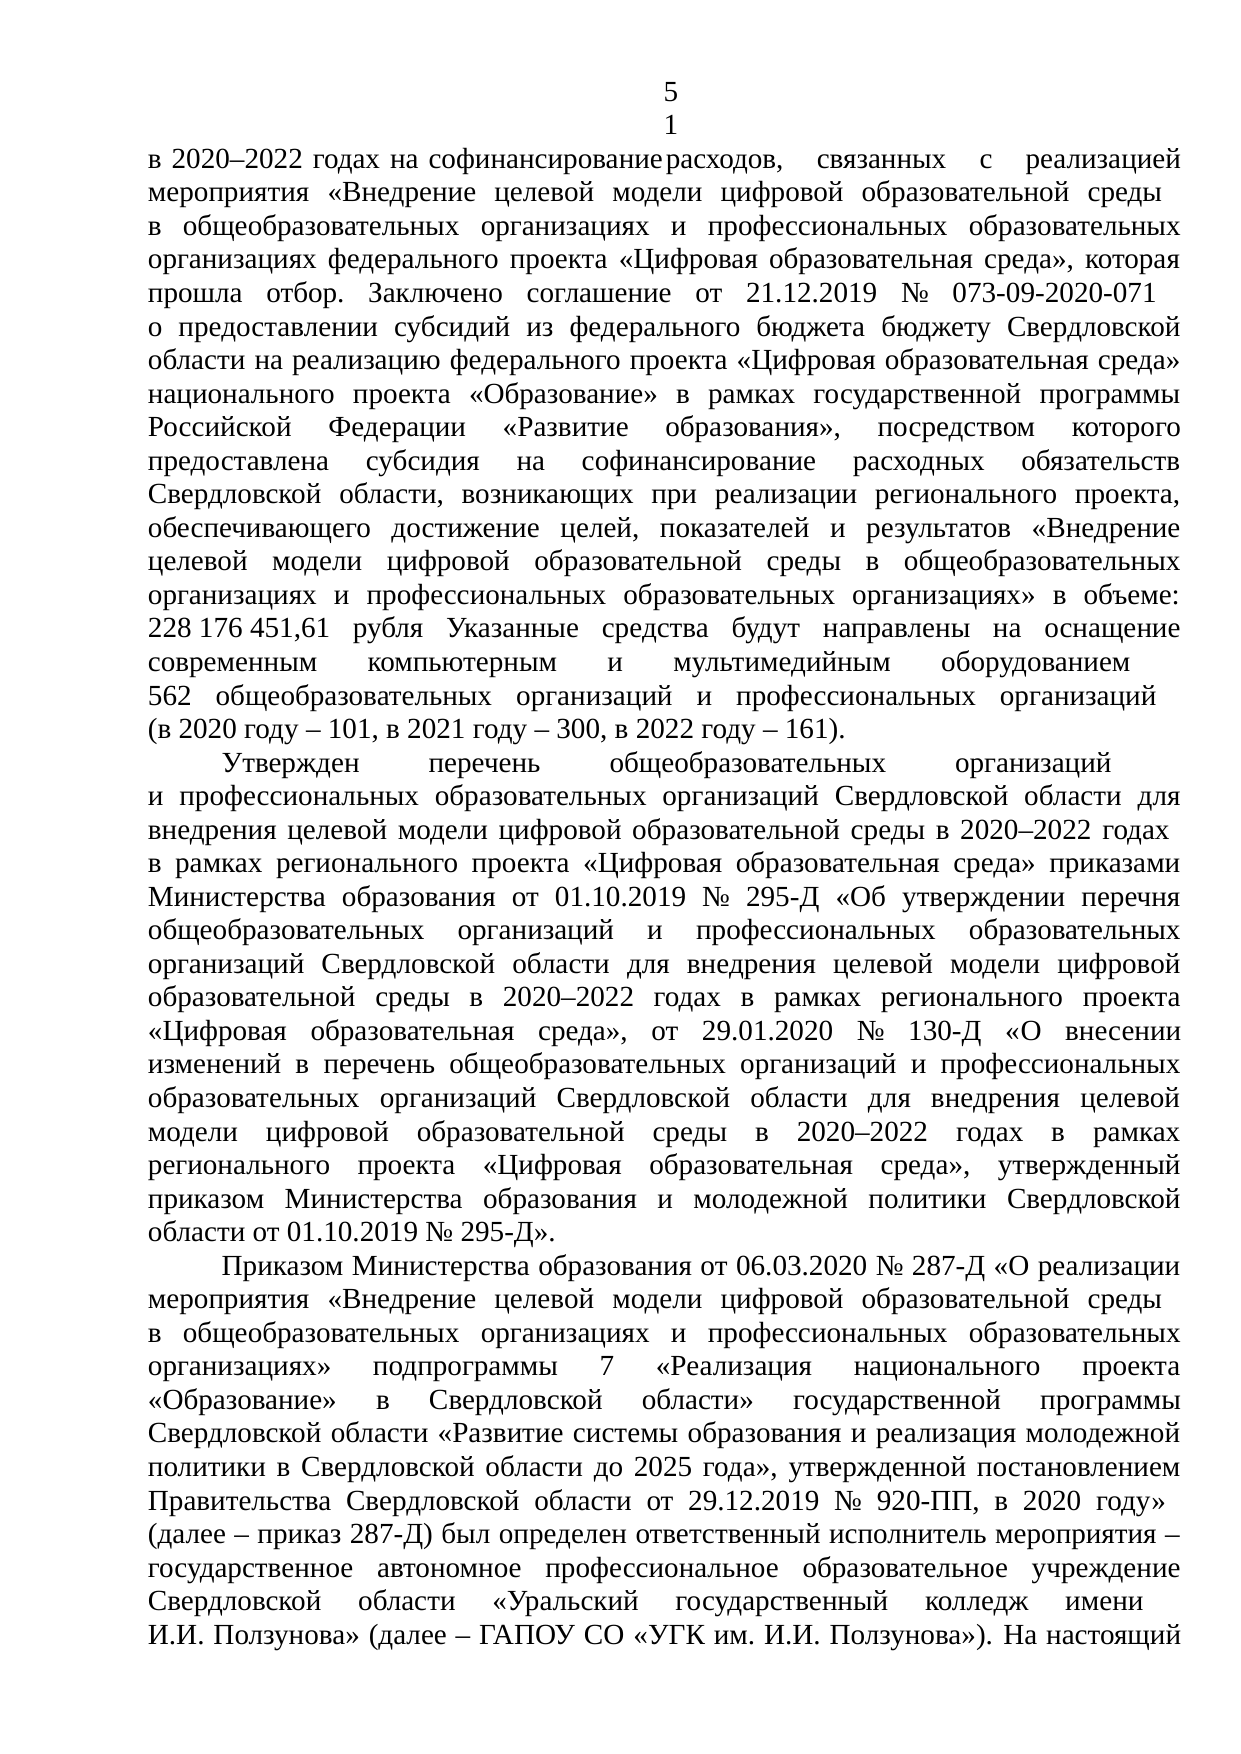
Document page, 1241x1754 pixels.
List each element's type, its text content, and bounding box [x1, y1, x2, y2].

text Приказом Министерства образования от 06.03.2020 № 287-Д «О реализации мероприятия «Внедрение целевой модели цифровой образовательной среды в общеобразовательных организациях и профессиональных образовательных организациях» подпрограммы 7 «Реализация национального проекта «Образование» в Свердловской области» государственной программы Свердловской области «Развитие системы образования и реализация молодежной политики в Свердловской области до 2025 года», утвержденной постановлением Правительства Свердловской области от 29.12.2019 № 920-ПП, в 2020 году» (далее – приказ 287-Д) был определен ответственный исполнитель мероприятия – государственное автономное профессиональное образовательное учреждение Свердловской области «Уральский государственный колледж имени И.И. Ползунова» (далее – ГАПОУ СО «УГК им. И.И. Ползунова»). На настоящий [148, 1248, 1181, 1650]
text Утвержден перечень общеобразовательных организаций и профессиональных образовательных организаций Свердловской области для внедрения целевой модели цифровой образовательной среды в 2020–2022 годах в рамках регионального проекта «Цифровая образовательная среда» приказами Министерства образования от 01.10.2019 № 295-Д «Об утверждении перечня общеобразовательных организаций и профессиональных образовательных организаций Свердловской области для внедрения целевой модели цифровой образовательной среды в 2020–2022 годах в рамках регионального проекта «Цифровая образовательная среда», от 29.01.2020 № 130-Д «О внесении изменений в перечень общеобразовательных организаций и профессиональных образовательных организаций Свердловской области для внедрения целевой модели цифровой образовательной среды в 2020–2022 годах в рамках регионального проекта «Цифровая образовательная среда», утвержденный приказом Министерства образования и молодежной политики Свердловской области от 01.10.2019 № 295-Д». [148, 745, 1181, 1248]
text в 2020–2022 годах на софинансирование расходов, связанных с реализацией мероприятия «Внедрение целевой модели цифровой образовательной среды в общеобразовательных организациях и профессиональных образовательных организациях федерального проекта «Цифровая образовательная среда», которая прошла отбор. Заключено соглашение от 21.12.2019 № 073-09-2020-071 о предоставлении субсидий из федерального бюджета бюджету Свердловской области на реализацию федерального проекта «Цифровая образовательная среда» национального проекта «Образование» в рамках государственной программы Российской Федерации «Развитие образования», посредством которого предоставлена субсидия на софинансирование расходных обязательств Свердловской области, возникающих при реализации регионального проекта, обеспечивающего достижение целей, показателей и результатов «Внедрение целевой модели цифровой образовательной среды в общеобразовательных организациях и профессиональных образовательных организациях» в объеме: 228 176 451,61 рубля Указанные средства будут направлены на оснащение современным компьютерным и мультимедийным оборудованием 562 общеобразовательных организаций и профессиональных организаций (в 2020 году – 101, в 2021 году – 300, в 2022 году – 161). [148, 141, 1181, 745]
